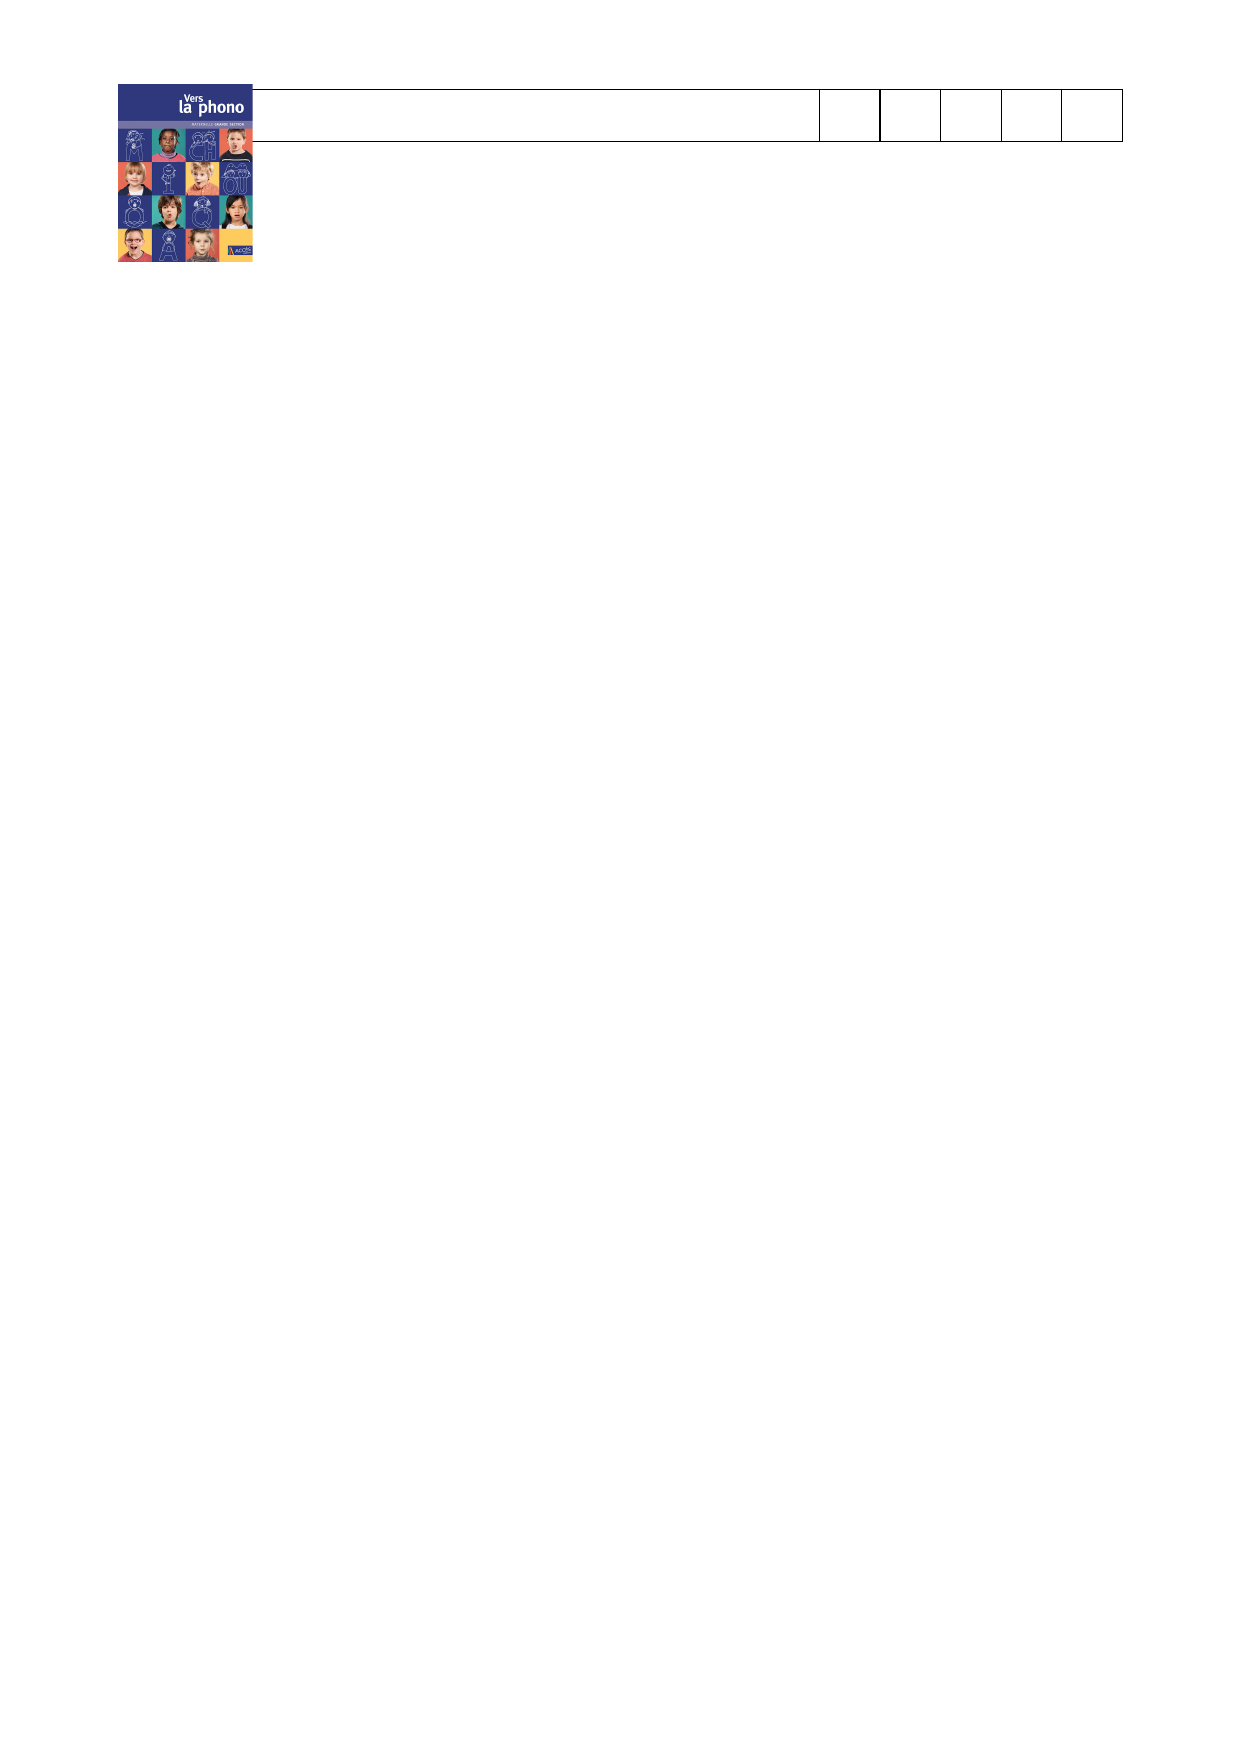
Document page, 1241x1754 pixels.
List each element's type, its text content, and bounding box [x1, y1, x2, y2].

table_cell [1002, 90, 1061, 141]
table_cell Étape 2 : Inversion de syllabes à partir d’objets de la classe [253, 90, 819, 141]
table_cell [941, 90, 1001, 141]
picture [118, 84, 253, 262]
table_cell [1062, 90, 1122, 141]
table_cell [820, 90, 879, 141]
table_cell [881, 90, 940, 141]
